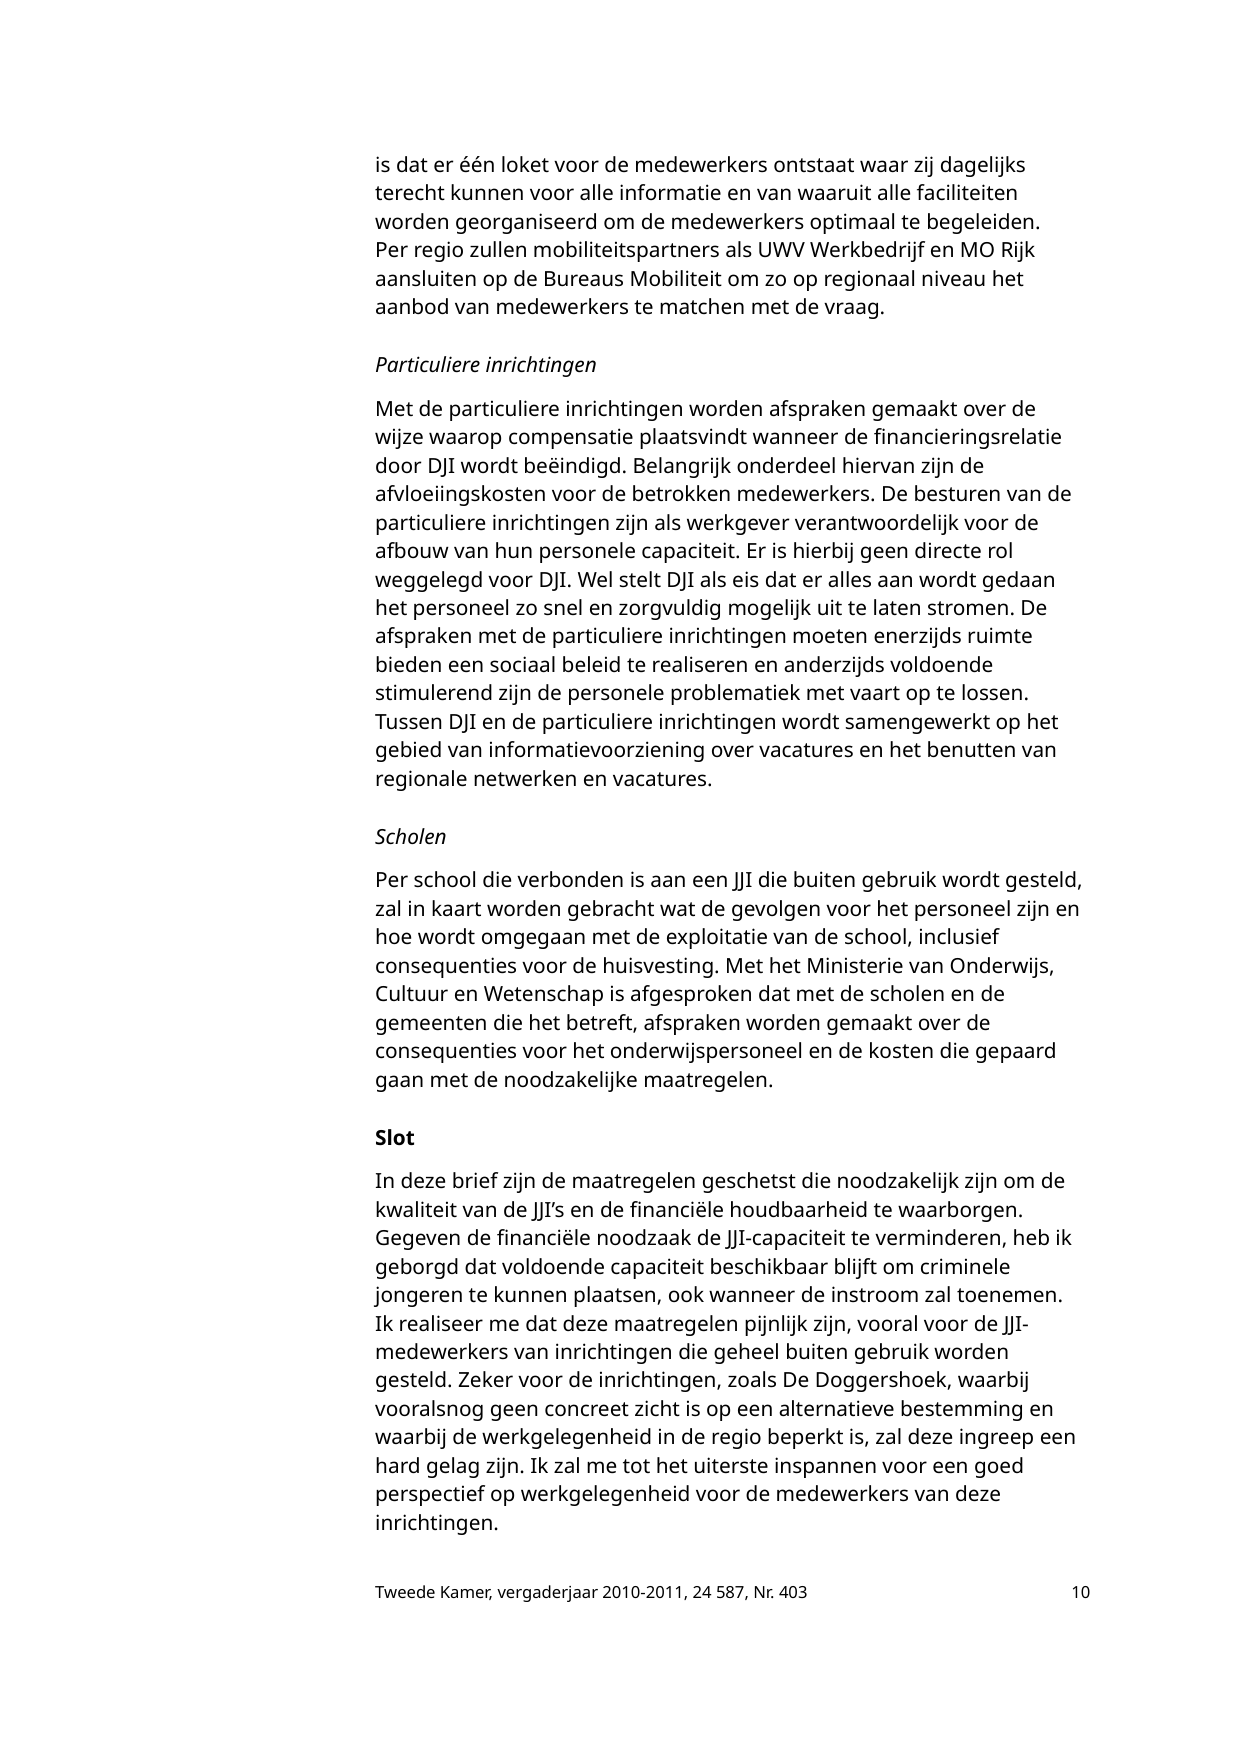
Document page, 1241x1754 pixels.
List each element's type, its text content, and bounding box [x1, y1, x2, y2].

text Particuliere inrichtingen [375, 550, 1090, 578]
text Met de particuliere inrichtingen worden afspraken gemaakt over de wijze waarop compensatie plaatsvindt wanneer de financieringsrelatie door DJI wordt beëindigd. Belangrijk onderdeel hiervan zijn de afvloeiingskosten voor de betrokken medewerkers. De besturen van de particuliere inrichtingen zijn als werkgever verantwoordelijk voor de afbouw van hun personele capaciteit. Er is hierbij geen directe rol weggelegd voor DJI. Wel stelt DJI als eis dat er alles aan wordt gedaan het personeel zo snel en zorgvuldig mogelijk uit te laten stromen. De afspraken met de particuliere inrichtingen moeten enerzijds ruimte bieden een sociaal beleid te realiseren en anderzijds voldoende stimulerend zijn de personele problematiek met vaart op te lossen. [375, 593, 1090, 906]
text Ik realiseer me dat deze maatregelen pijnlijk zijn, vooral voor de JJI-medewerkers van inrichtingen die geheel buiten gebruik worden gesteld. Zeker voor de inrichtingen, zoals De Doggershoek, waarbij vooralsnog geen concreet zicht is op een alternatieve bestemming en waarbij de werkgelegenheid in de regio beperkt is, zal deze ingreep een hard gelag zijn. Ik zal me tot het uiterste inspannen voor een goed perspectief op werkgelegenheid voor de medewerkers van deze inrichtingen. [375, 1508, 1090, 1565]
text Tussen DJI en de particuliere inrichtingen wordt samengewerkt op het gebied van informatievoorziening over vacatures en het benutten van regionale netwerken en vacatures. [375, 906, 1090, 991]
text Scholen [375, 1021, 1090, 1050]
text In deze brief zijn de maatregelen geschetst die noodzakelijk zijn om de kwaliteit van de JJI’s en de financiële houdbaarheid te waarborgen. Gegeven de financiële noodzaak de JJI-capaciteit te verminderen, heb ik geborgd dat voldoende capaciteit beschikbaar blijft om criminele jongeren te kunnen plaatsen, ook wanneer de instroom zal toenemen. [375, 1366, 1090, 1508]
text Per regio zullen mobiliteitspartners als UWV Werkbedrijf en MO Rijk aansluiten op de Bureaus Mobiliteit om zo op regionaal niveau het aanbod van medewerkers te matchen met de vraag. [375, 434, 1090, 520]
text Per school die verbonden is aan een JJI die buiten gebruik wordt gesteld, zal in kaart worden gebracht wat de gevolgen voor het personeel zijn en hoe wordt omgegaan met de exploitatie van de school, inclusief consequenties voor de huisvesting. Met het Ministerie van Onderwijs, Cultuur en Wetenschap is afgesproken dat met de scholen en de gemeenten die het betreft, afspraken worden gemaakt over de consequenties voor het onderwijspersoneel en de kosten die gepaard gaan met de noodzakelijke maatregelen. [375, 1065, 1090, 1292]
text Slot [375, 1322, 1090, 1351]
text Op decentraal niveau vindt de mobiliteitsbegeleiding van de medewerkers plaats en worden afspraken gemaakt over de te volgen aanpak voor iedere medewerker. Daartoe zal op rijkslocaties, die buiten gebruik worden gesteld, een Bureau Mobiliteit worden ingericht. Dit bureau heeft als belangrijkste taak de bemiddeling van medewerkers op concrete vacatures binnen of buiten het Rijk voortvarend ter hand te nemen. Het Bureau Mobiliteit betreft een nieuwe opzet om op locatie maatwerk te bieden aan medewerkers, waarbij alle mogelijkheden tot begeleiding van werk naar werk worden geïntegreerd. Voordeel hiervan is dat er één loket voor de medewerkers ontstaat waar zij dagelijks terecht kunnen voor alle informatie en van waaruit alle faciliteiten worden georganiseerd om de medewerkers optimaal te begeleiden. [375, 150, 1090, 434]
